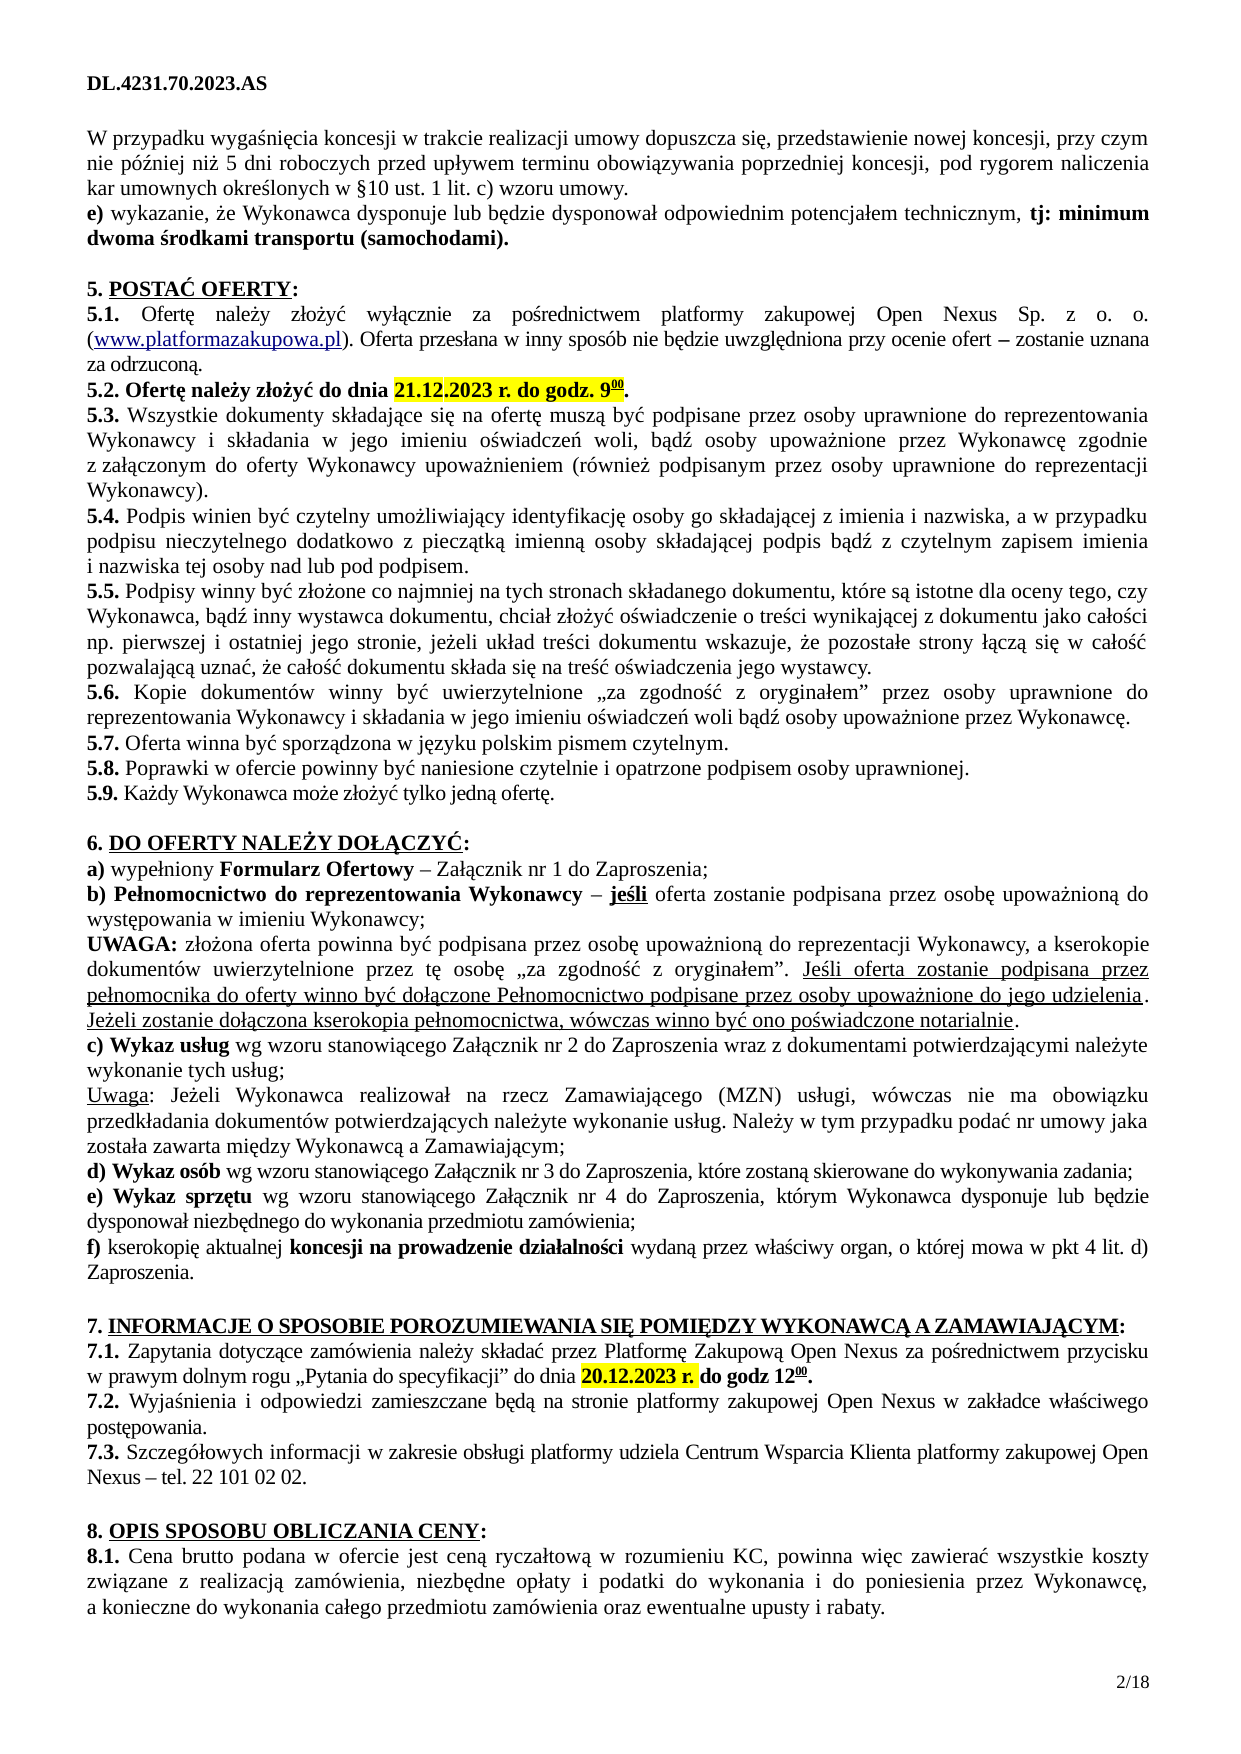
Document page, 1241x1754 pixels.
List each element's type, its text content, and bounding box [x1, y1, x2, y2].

text b) Pełnomocnictwo do reprezentowania Wykonawcy – jeśli oferta zostanie podpisana przez osobę upoważnioną do występowania w imieniu Wykonawcy; [87, 881, 1149, 931]
text 5.6. Kopie dokumentów winny być uwierzytelnione „za zgodność z oryginałem” przez osoby uprawnione do reprezentowania Wykonawcy i składania w jego imieniu oświadczeń woli bądź osoby upoważnione przez Wykonawcę. [87, 679, 1149, 729]
text W przypadku wygaśnięcia koncesji w trakcie realizacji umowy dopuszcza się, przedstawienie nowej koncesji, przy czym nie później niż 5 dni roboczych przed upływem terminu obowiązywania poprzedniej koncesji, pod rygorem naliczenia kar umownych określonych w §10 ust. 1 lit. c) wzoru umowy. [87, 124, 1149, 200]
text 7.1. Zapytania dotyczące zamówienia należy składać przez Platformę Zakupową Open Nexus za pośrednictwem przycisku w prawym dolnym rogu „Pytania do specyfikacji” do dnia 20.12.2023 r. do godz 1200. [87, 1338, 1149, 1388]
text d) Wykaz osób wg wzoru stanowiącego Załącznik nr 3 do Zaproszenia, które zostaną skierowane do wykonywania zadania; [87, 1158, 1149, 1183]
text 5.2. Ofertę należy złożyć do dnia 21.12.2023 r. do godz. 900. [87, 377, 1149, 402]
text 8. OPIS SPOSOBU OBLICZANIA CENY: [87, 1518, 1149, 1543]
text 5.7. Oferta winna być sporządzona w języku polskim pismem czytelnym. [87, 729, 1149, 755]
text 5.9. Każdy Wykonawca może złożyć tylko jedną ofertę. [87, 780, 1149, 805]
text c) Wykaz usług wg wzoru stanowiącego Załącznik nr 2 do Zaproszenia wraz z dokumentami potwierdzającymi należyte wykonanie tych usług; [87, 1032, 1149, 1082]
text e) wykazanie, że Wykonawca dysponuje lub będzie dysponował odpowiednim potencjałem technicznym, tj: minimum dwoma środkami transportu (samochodami). [87, 200, 1149, 251]
text 5. POSTAĆ OFERTY: [87, 276, 1149, 301]
text 7. INFORMACJE O SPOSOBIE POROZUMIEWANIA SIĘ POMIĘDZY WYKONAWCĄ A ZAMAWIAJĄCYM: [87, 1313, 1149, 1338]
text 5.1. Ofertę należy złożyć wyłącznie za pośrednictwem platformy zakupowej Open Nexus Sp. z o. o. (www.platformazakupowa.pl). Oferta przesłana w inny sposób nie będzie uwzględniona przy ocenie ofert – zostanie uznana za odrzuconą. [87, 301, 1149, 377]
text 7.3. Szczegółowych informacji w zakresie obsługi platformy udziela Centrum Wsparcia Klienta platformy zakupowej Open Nexus – tel. 22 101 02 02. [87, 1439, 1149, 1489]
text e) Wykaz sprzętu wg wzoru stanowiącego Załącznik nr 4 do Zaproszenia, którym Wykonawca dysponuje lub będzie dysponował niezbędnego do wykonania przedmiotu zamówienia; [87, 1183, 1149, 1234]
text f) kserokopię aktualnej koncesji na prowadzenie działalności wydaną przez właściwy organ, o której mowa w pkt 4 lit. d) Zaproszenia. [87, 1234, 1149, 1284]
text 7.2. Wyjaśnienia i odpowiedzi zamieszczane będą na stronie platformy zakupowej Open Nexus w zakładce właściwego postępowania. [87, 1388, 1149, 1439]
text 6. DO OFERTY NALEŻY DOŁĄCZYĆ: [87, 830, 1149, 856]
text 5.8. Poprawki w ofercie powinny być naniesione czytelnie i opatrzone podpisem osoby uprawnionej. [87, 755, 1149, 780]
text 5.4. Podpis winien być czytelny umożliwiający identyfikację osoby go składającej z imienia i nazwiska, a w przypadku podpisu nieczytelnego dodatkowo z pieczątką imienną osoby składającej podpis bądź z czytelnym zapisem imienia i nazwiska tej osoby nad lub pod podpisem. [87, 503, 1149, 578]
text 5.5. Podpisy winny być złożone co najmniej na tych stronach składanego dokumentu, które są istotne dla oceny tego, czy Wykonawca, bądź inny wystawca dokumentu, chciał złożyć oświadczenie o treści wynikającej z dokumentu jako całości np. pierwszej i ostatniej jego stronie, jeżeli układ treści dokumentu wskazuje, że pozostałe strony łączą się w całość pozwalającą uznać, że całość dokumentu składa się na treść oświadczenia jego wystawcy. [87, 578, 1149, 679]
text 5.3. Wszystkie dokumenty składające się na ofertę muszą być podpisane przez osoby uprawnione do reprezentowania Wykonawcy i składania w jego imieniu oświadczeń woli, bądź osoby upoważnione przez Wykonawcę zgodnie z załączonym do oferty Wykonawcy upoważnieniem (również podpisanym przez osoby uprawnione do reprezentacji Wykonawcy). [87, 402, 1149, 503]
text 8.1. Cena brutto podana w ofercie jest ceną ryczałtową w rozumieniu KC, powinna więc zawierać wszystkie koszty związane z realizacją zamówienia, niezbędne opłaty i podatki do wykonania i do poniesienia przez Wykonawcę, a konieczne do wykonania całego przedmiotu zamówienia oraz ewentualne upusty i rabaty. [87, 1543, 1149, 1619]
text Uwaga: Jeżeli Wykonawca realizował na rzecz Zamawiającego (MZN) usługi, wówczas nie ma obowiązku przedkładania dokumentów potwierdzających należyte wykonanie usług. Należy w tym przypadku podać nr umowy jaka została zawarta między Wykonawcą a Zamawiającym; [87, 1082, 1149, 1158]
text UWAGA: złożona oferta powinna być podpisana przez osobę upoważnioną do reprezentacji Wykonawcy, a kserokopie dokumentów uwierzytelnione przez tę osobę „za zgodność z oryginałem”. Jeśli oferta zostanie podpisana przez pełnomocnika do oferty winno być dołączone Pełnomocnictwo podpisane przez osoby upoważnione do jego udzielenia. Jeżeli zostanie dołączona kserokopia pełnomocnictwa, wówczas winno być ono poświadczone notarialnie. [87, 931, 1149, 1032]
text a) wypełniony Formularz Ofertowy – Załącznik nr 1 do Zaproszenia; [87, 856, 1149, 881]
